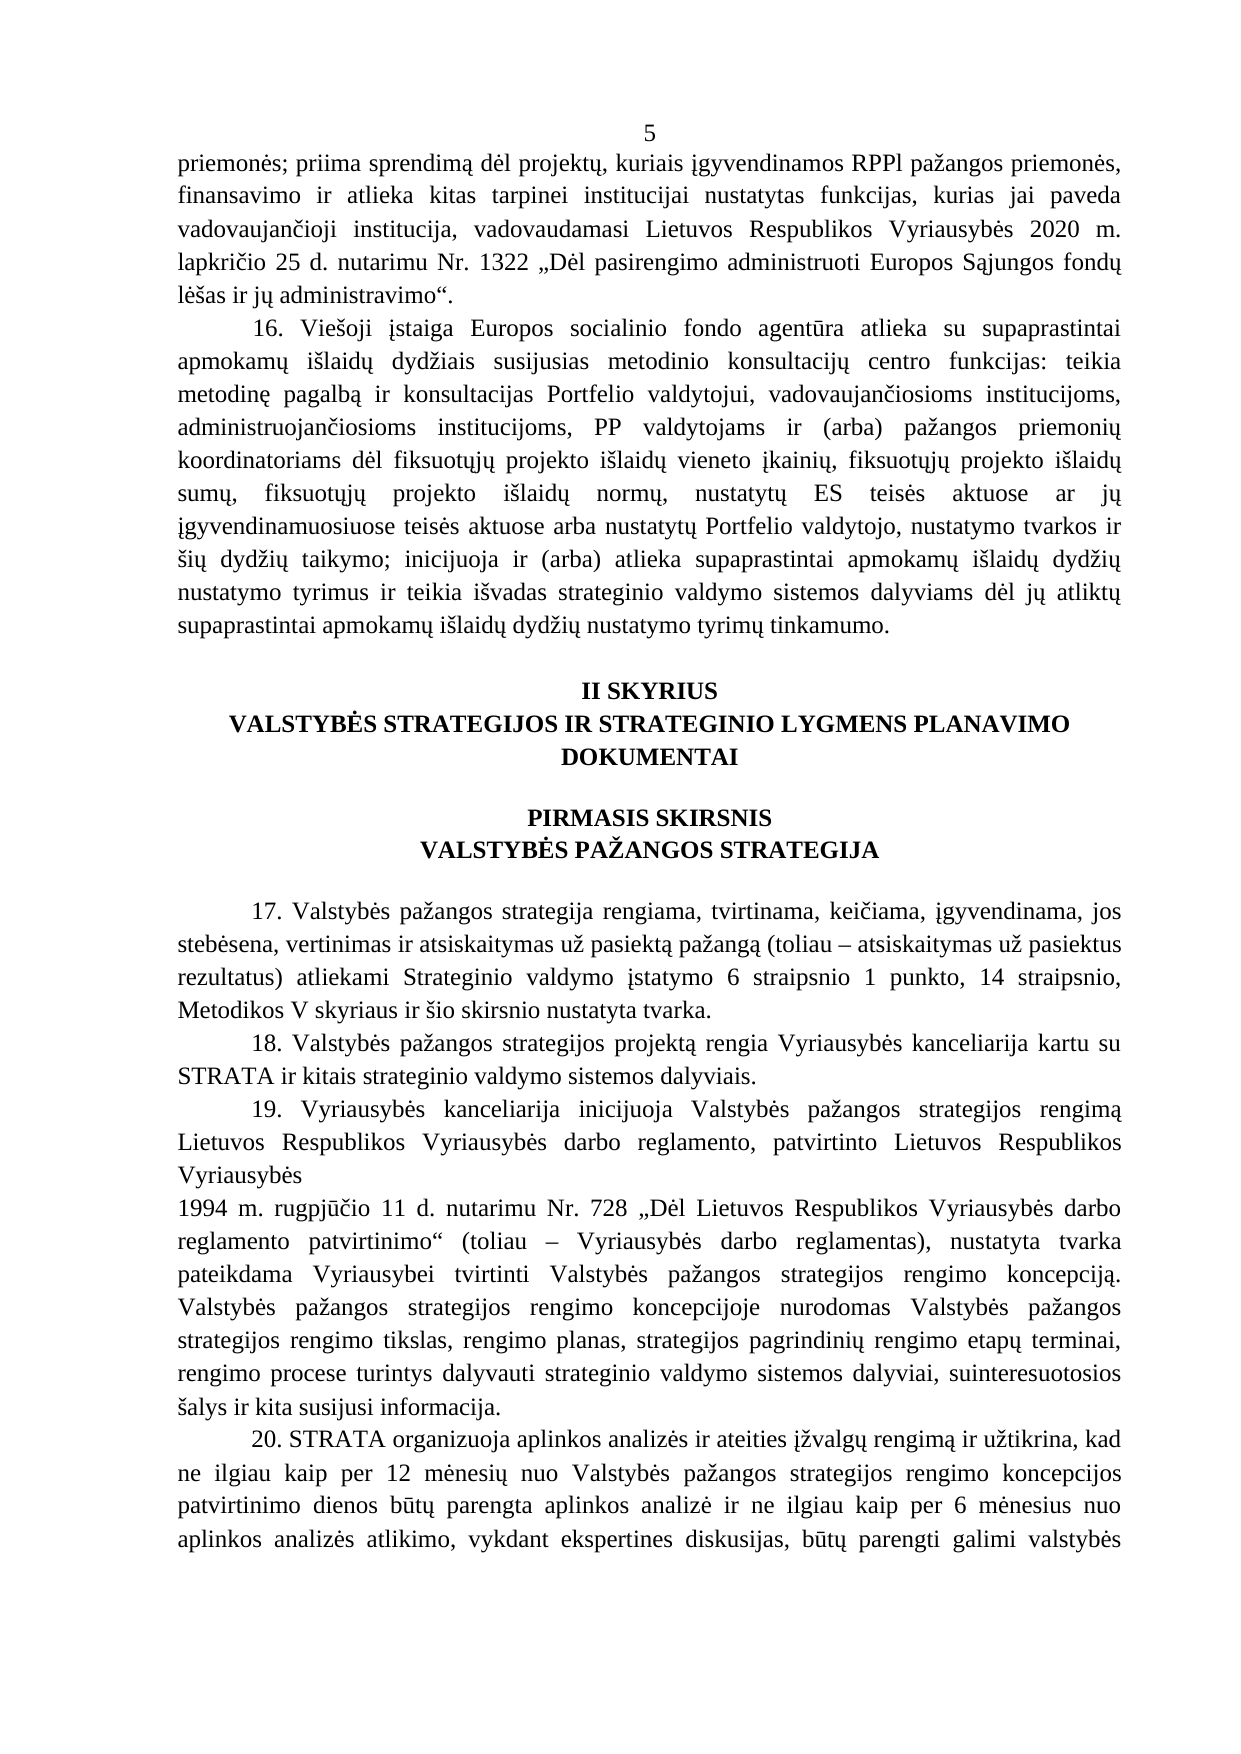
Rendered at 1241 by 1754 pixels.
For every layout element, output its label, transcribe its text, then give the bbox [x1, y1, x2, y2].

text II SKYRIUS [177, 676, 1122, 705]
text 19. Vyriausybės kanceliarija inicijuoja Valstybės pažangos strategijos rengimą Lietuvos Respublikos Vyriausybės darbo reglamento, patvirtinto Lietuvos Respublikos Vyriausybės 1994 m. rugpjūčio 11 d. nutarimu Nr. 728 „Dėl Lietuvos Respublikos Vyriausybės darbo reglamento patvirtinimo“ (toliau – Vyriausybės darbo reglamentas), nustatyta tvarka pateikdama Vyriausybei tvirtinti Valstybės pažangos strategijos rengimo koncepciją. Valstybės pažangos strategijos rengimo koncepcijoje nurodomas Valstybės pažangos strategijos rengimo tikslas, rengimo planas, strategijos pagrindinių rengimo etapų terminai, rengimo procese turintys dalyvauti strateginio valdymo sistemos dalyviai, suinteresuotosios šalys ir kita susijusi informacija. [177, 1094, 1122, 1420]
text VALSTYBĖS STRATEGIJOS IR STRATEGINIO LYGMENS PLANAVIMO DOKUMENTAI [177, 709, 1122, 771]
text 16. Viešoji įstaiga Europos socialinio fondo agentūra atlieka su supaprastintai apmokamų išlaidų dydžiais susijusias metodinio konsultacijų centro funkcijas: teikia metodinę pagalbą ir konsultacijas Portfelio valdytojui, vadovaujančiosioms institucijoms, administruojančiosioms institucijoms, PP valdytojams ir (arba) pažangos priemonių koordinatoriams dėl fiksuotųjų projekto išlaidų vieneto įkainių, fiksuotųjų projekto išlaidų sumų, fiksuotųjų projekto išlaidų normų, nustatytų ES teisės aktuose ar jų įgyvendinamuosiuose teisės aktuose arba nustatytų Portfelio valdytojo, nustatymo tvarkos ir šių dydžių taikymo; inicijuoja ir (arba) atlieka supaprastintai apmokamų išlaidų dydžių nustatymo tyrimus ir teikia išvadas strateginio valdymo sistemos dalyviams dėl jų atliktų supaprastintai apmokamų išlaidų dydžių nustatymo tyrimų tinkamumo. [177, 313, 1122, 639]
subtitle VALSTYBĖS PAŽANGOS STRATEGIJA [177, 836, 1122, 864]
text 20. STRATA organizuoja aplinkos analizės ir ateities įžvalgų rengimą ir užtikrina, kad ne ilgiau kaip per 12 mėnesių nuo Valstybės pažangos strategijos rengimo koncepcijos patvirtinimo dienos būtų parengta aplinkos analizė ir ne ilgiau kaip per 6 mėnesius nuo aplinkos analizės atlikimo, vykdant ekspertines diskusijas, būtų parengti galimi valstybės [177, 1424, 1122, 1552]
text priemonės; priima sprendimą dėl projektų, kuriais įgyvendinamos RPPl pažangos priemonės, finansavimo ir atlieka kitas tarpinei institucijai nustatytas funkcijas, kurias jai paveda vadovaujančioji institucija, vadovaudamasi Lietuvos Respublikos Vyriausybės 2020 m. lapkričio 25 d. nutarimu Nr. 1322 „Dėl pasirengimo administruoti Europos Sąjungos fondų lėšas ir jų administravimo“. [177, 148, 1122, 308]
text 18. Valstybės pažangos strategijos projektą rengia Vyriausybės kanceliarija kartu su STRATA ir kitais strateginio valdymo sistemos dalyviais. [177, 1028, 1122, 1090]
text 17. Valstybės pažangos strategija rengiama, tvirtinama, keičiama, įgyvendinama, jos stebėsena, vertinimas ir atsiskaitymas už pasiektą pažangą (toliau – atsiskaitymas už pasiektus rezultatus) atliekami Strateginio valdymo įstatymo 6 straipsnio 1 punkto, 14 straipsnio, Metodikos V skyriaus ir šio skirsnio nustatyta tvarka. [177, 896, 1122, 1024]
subtitle PIRMASIS SKIRSNIS [177, 803, 1122, 831]
